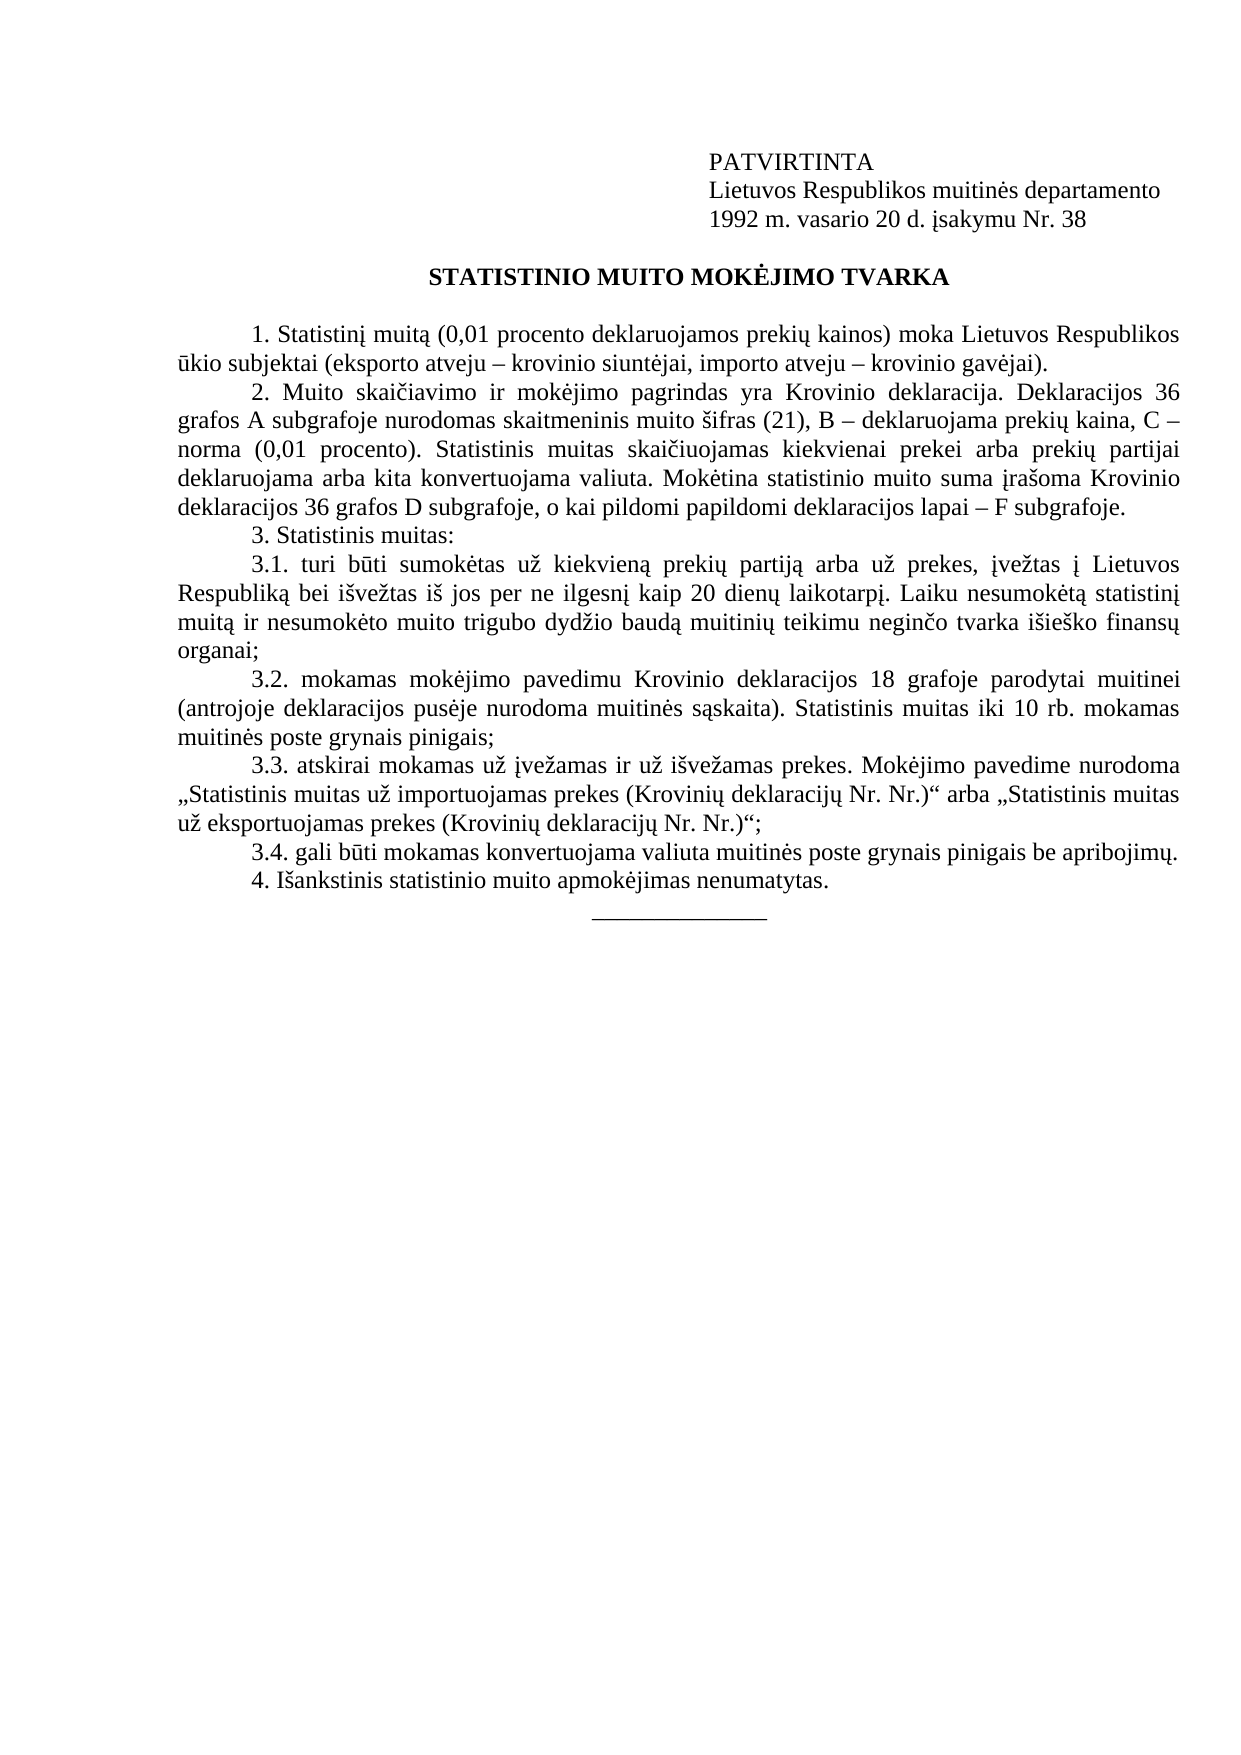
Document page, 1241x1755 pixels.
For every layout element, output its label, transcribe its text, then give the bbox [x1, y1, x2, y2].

text 3.3. atskirai mokamas už įvežamas ir už išvežamas prekes. Mokėjimo pavedime nurodoma „Statistinis muitas už importuojamas prekes (Krovinių deklaracijų Nr. Nr.)“ arba „Statistinis muitas už eksportuojamas prekes (Krovinių deklaracijų Nr. Nr.)“; [177, 751, 1181, 837]
text 3. Statistinis muitas: [177, 521, 1181, 549]
text ______________ [177, 894, 1181, 923]
text 3.2. mokamas mokėjimo pavedimu Krovinio deklaracijos 18 grafoje parodytai muitinei (antrojoje deklaracijos pusėje nurodoma muitinės sąskaita). Statistinis muitas iki 10 rb. mokamas muitinės poste grynais pinigais; [177, 664, 1181, 751]
text 3.4. gali būti mokamas konvertuojama valiuta muitinės poste grynais pinigais be apribojimų. [177, 837, 1181, 866]
text 1992 m. vasario 20 d. įsakymu Nr. 38 [177, 204, 1181, 233]
text STATISTINIO MUITO MOKĖJIMO TVARKA [177, 262, 1181, 291]
text 1. Statistinį muitą (0,01 procento deklaruojamos prekių kainos) moka Lietuvos Respublikos ūkio subjektai (eksporto atveju – krovinio siuntėjai, importo atveju – krovinio gavėjai). [177, 319, 1181, 377]
text 2. Muito skaičiavimo ir mokėjimo pagrindas yra Krovinio deklaracija. Deklaracijos 36 grafos A subgrafoje nurodomas skaitmeninis muito šifras (21), B – deklaruojama prekių kaina, C – norma (0,01 procento). Statistinis muitas skaičiuojamas kiekvienai prekei arba prekių partijai deklaruojama arba kita konvertuojama valiuta. Mokėtina statistinio muito suma įrašoma Krovinio deklaracijos 36 grafos D subgrafoje, o kai pildomi papildomi deklaracijos lapai – F subgrafoje. [177, 377, 1181, 521]
text Lietuvos Respublikos muitinės departamento [177, 176, 1181, 204]
text 4. Išankstinis statistinio muito apmokėjimas nenumatytas. [177, 866, 1181, 894]
text 3.1. turi būti sumokėtas už kiekvieną prekių partiją arba už prekes, įvežtas į Lietuvos Respubliką bei išvežtas iš jos per ne ilgesnį kaip 20 dienų laikotarpį. Laiku nesumokėtą statistinį muitą ir nesumokėto muito trigubo dydžio baudą muitinių teikimu neginčo tvarka išieško finansų organai; [177, 549, 1181, 664]
text PATVIRTINTA [177, 147, 1181, 176]
